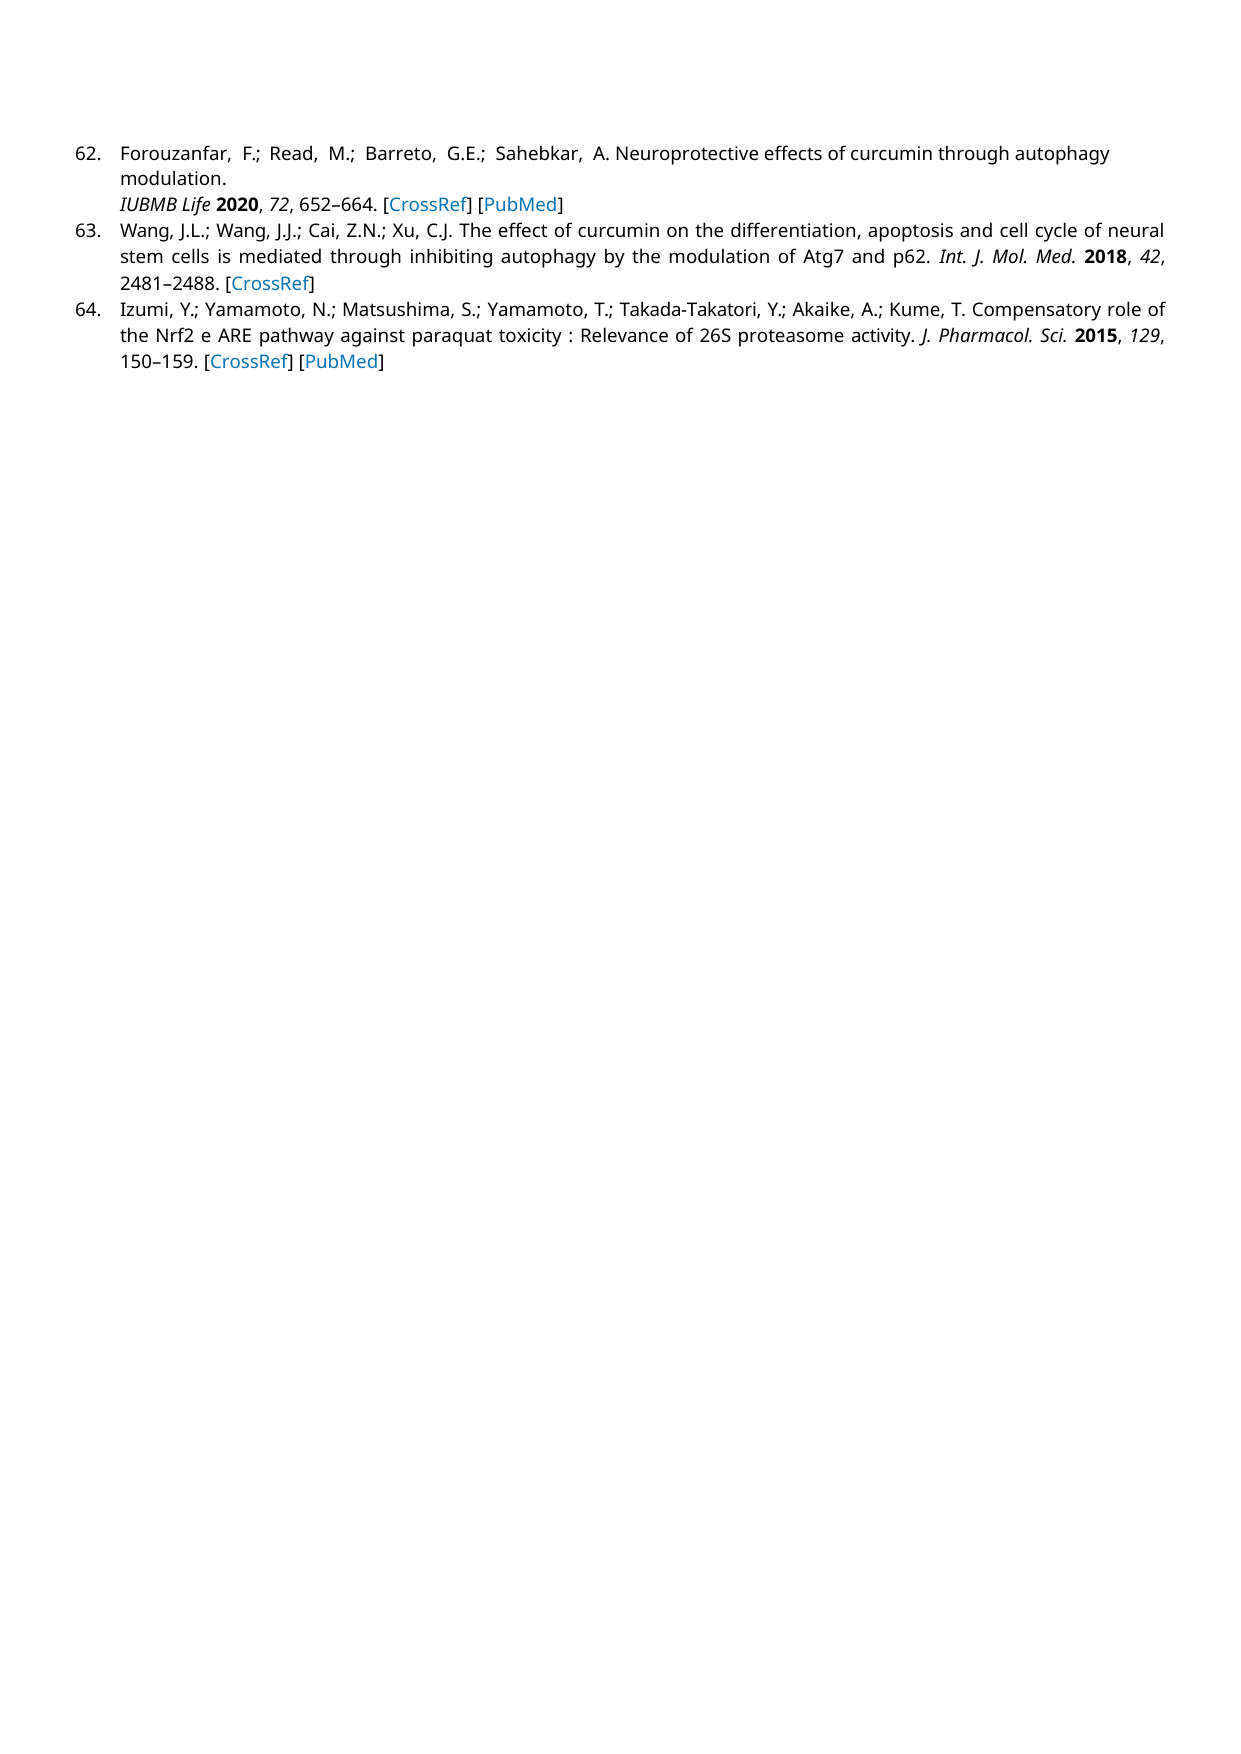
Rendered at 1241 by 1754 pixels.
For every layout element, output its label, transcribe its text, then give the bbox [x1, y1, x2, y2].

list Forouzanfar, F.; Read, M.; Barreto, G.E.; Sahebkar, A. Neuroprotective effects of curcumin through autophagy modulation. [75, 140, 1180, 191]
list Wang, J.L.; Wang, J.J.; Cai, Z.N.; Xu, C.J. The effect of curcumin on the differentiation, apoptosis and cell cycle of neural stem cells is mediated through inhibiting autophagy by the modulation of Atg7 and p62. Int. J. Mol. Med. 2018, 42, 2481–2488. [CrossRef] [75, 217, 1165, 295]
text IUBMB Life 2020, 72, 652–664. [CrossRef] [PubMed] [120, 191, 1180, 217]
list Izumi, Y.; Yamamoto, N.; Matsushima, S.; Yamamoto, T.; Takada-Takatori, Y.; Akaike, A.; Kume, T. Compensatory role of the Nrf2 e ARE pathway against paraquat toxicity : Relevance of 26S proteasome activity. J. Pharmacol. Sci. 2015, 129, 150–159. [CrossRef] [PubMed] [75, 296, 1165, 374]
